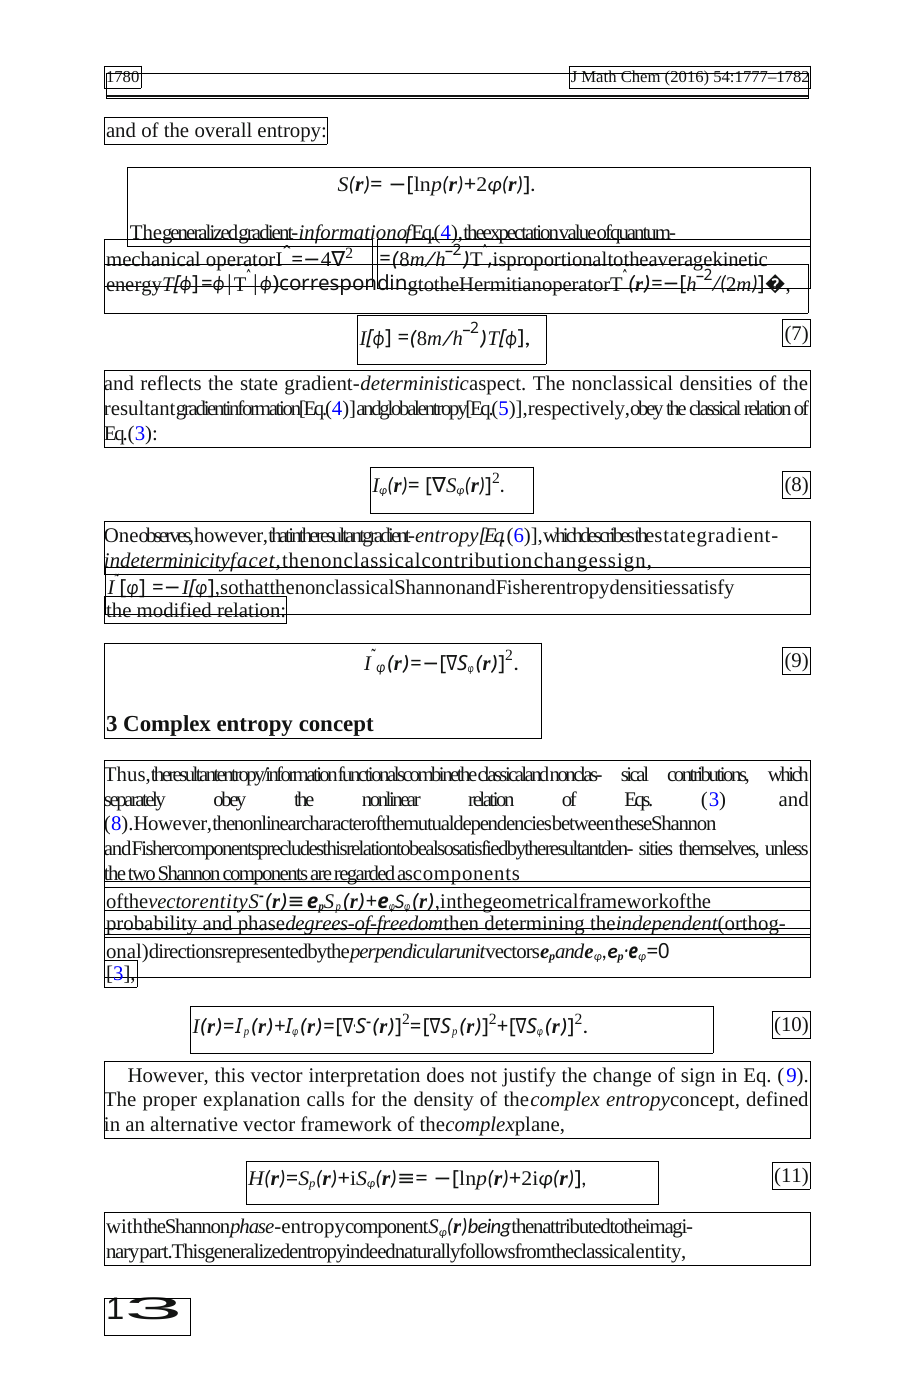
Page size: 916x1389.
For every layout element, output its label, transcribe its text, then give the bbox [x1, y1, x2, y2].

text I˜φ(r)=−[∇Sφ(r)]2. [364, 644, 541, 677]
text 3 Complex entropy concept [106, 710, 541, 736]
text H(r)=Sp(r)+iSφ(r)≡= −[lnp(r)+2iφ(r)], [248, 1162, 658, 1192]
text (10) [774, 1012, 810, 1036]
text However, this vector interpretation does not justify the change of sign in Eq. (9). The proper explanation calls for the density of thecomplex entropyconcept, defined in an alternative vector framework of thecomplexplane, [105, 1063, 809, 1136]
text [3], [106, 961, 137, 985]
text 1780 [107, 74, 141, 86]
text probability and phasedegrees-of-freedomthen determining theindependent(orthog- [106, 911, 810, 934]
text and reflects the state gradient-deterministicaspect. The nonclassical densities of the resultantgradientinformation[Eq.(4)]andglobalentropy[Eq.(5)],respectively,obey the classical relation of Eq.(3): [105, 371, 809, 445]
text withtheShannonphase-entropycomponentSφ(r)beingthenattributedtotheimagi- narypart.Thisgeneralizedentropyindeednaturallyfollowsfromtheclassicalentity, [106, 1214, 810, 1263]
text I[ϕ]=(8m/h¯2)T[ϕ], [359, 317, 546, 354]
text Iφ(r)= [∇Sφ(r)]2. [372, 468, 533, 499]
text onal)directionsrepresentedbytheperpendicularunitvectorsepandeφ,ep·eφ=0 [106, 935, 810, 965]
text ofthevectorentityS-(r)≡epSp(r)+eφSφ(r),inthegeometricalframeworkofthe [106, 882, 810, 910]
text J Math Chem (2016) 54:1777–1782 [571, 67, 810, 86]
text mechanical operatorIˆ=−4∇2 [106, 240, 372, 264]
text (11) [774, 1163, 810, 1187]
text I(r)=Ip(r)+Iφ(r)=[∇·S-(r)]2=[∇Sp(r)]2+[∇Sφ(r)]2. [192, 1007, 713, 1041]
text Thegeneralizedgradient-informationofEq.(4),theexpectationvalueofquantum- [129, 220, 810, 244]
text =(8m/h¯2)Tˆ,isproportionaltotheaveragekinetic [379, 240, 810, 275]
text (8) [784, 472, 810, 496]
text (7) [784, 321, 810, 344]
text and of the overall entropy: [106, 118, 327, 142]
text S(r)= −[lnp(r)+2φ(r)]. [337, 168, 810, 198]
text the modified relation: [106, 597, 286, 622]
text 1780 [106, 67, 141, 73]
text 13 [106, 1299, 190, 1325]
text Thus,theresultantentropy/informationfunctionalscombinetheclassicalandnonclas- sical contributions, which separately obey the nonlinear relation of Eqs. (3) and (8).However,thenonlinearcharacterofthemutualdependenciesbetweentheseShannon andFishercomponentsprecludesthisrelationtobealsosatisfiedbytheresultantden- sities themselves, unless the two Shannon components are regarded ascomponents [105, 762, 809, 881]
text I˜[φ]=−I[φ],sothatthenonclassicalShannonandFisherentropydensitiessatisfy [107, 568, 810, 601]
text (9) [784, 648, 810, 672]
text Oneobserves,however,thatintheresultantgradient-entropy[Eq.(6)],whichdescribes thestategradient-indeterminicityfacet,thenonclassicalcontributionchangessign, [105, 523, 810, 567]
text energyT[ϕ]=ϕ|Tˆ|ϕ)correspondingtotheHermitianoperatorTˆ(r)=−[h¯2/(2m)]�, [106, 265, 807, 300]
